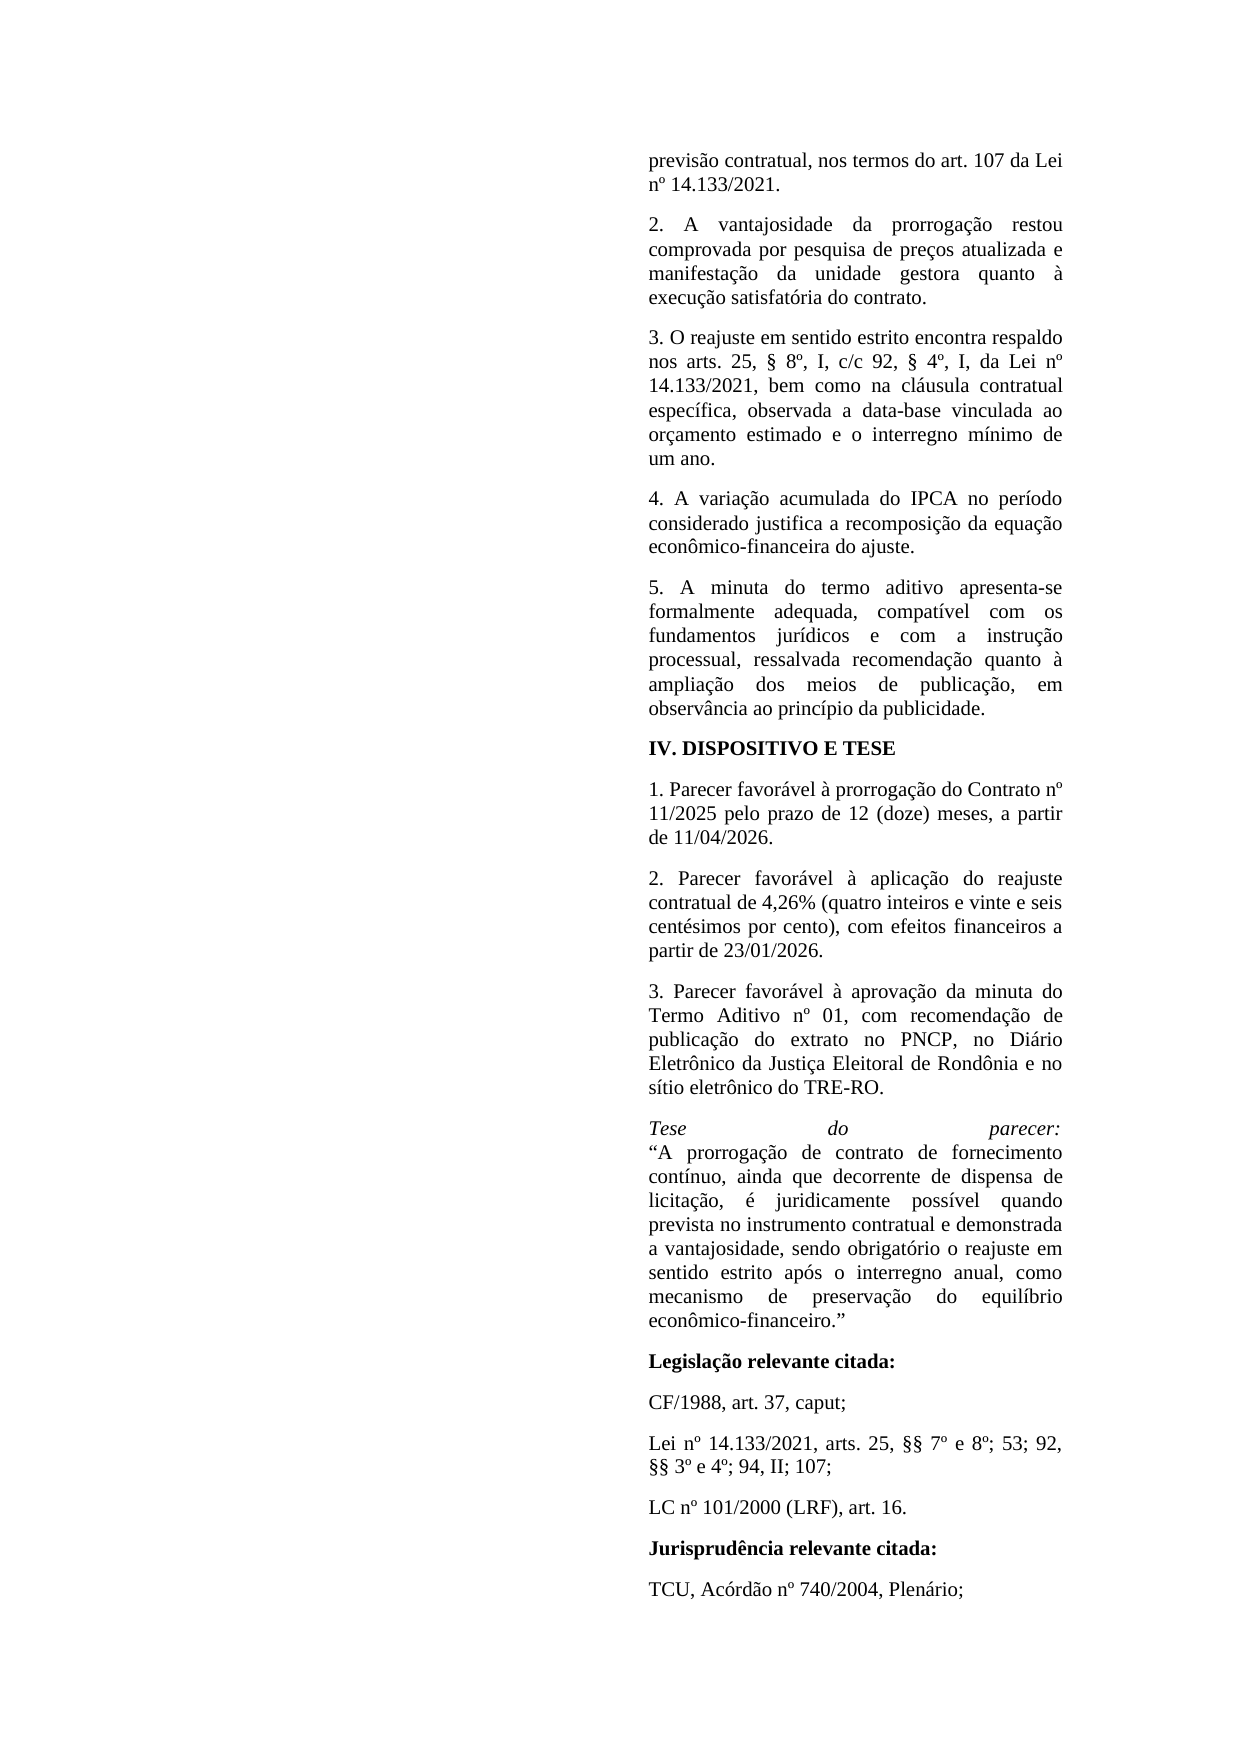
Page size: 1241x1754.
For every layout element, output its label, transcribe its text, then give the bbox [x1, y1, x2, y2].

text LC nº 101/2000 (LRF), art. 16. [648, 1495, 1063, 1519]
text 4. A variação acumulada do IPCA no período considerado justifica a recomposição da equação econômico-financeira do ajuste. [648, 486, 1063, 558]
text 3. O reajuste em sentido estrito encontra respaldo nos arts. 25, § 8º, I, c/c 92, § 4º, I, da Lei nº 14.133/2021, bem como na cláusula contratual específica, observada a data-base vinculada ao orçamento estimado e o interregno mínimo de um ano. [648, 325, 1063, 470]
text IV. DISPOSITIVO E TESE [648, 736, 1063, 760]
text Legislação relevante citada: [648, 1349, 1063, 1373]
text Tese do parecer: “A prorrogação de contrato de fornecimento contínuo, ainda que decorrente de dispensa de licitação, é juridicamente possível quando prevista no instrumento contratual e demonstrada a vantajosidade, sendo obrigatório o reajuste em sentido estrito após o interregno anual, como mecanismo de preservação do equilíbrio econômico-financeiro.” [648, 1116, 1063, 1332]
text TCU, Acórdão nº 740/2004, Plenário; [648, 1577, 1063, 1601]
text CF/1988, art. 37, caput; [648, 1390, 1063, 1414]
text previsão contratual, nos termos do art. 107 da Lei nº 14.133/2021. [648, 148, 1063, 196]
text Jurisprudência relevante citada: [648, 1536, 1063, 1560]
text 2. Parecer favorável à aplicação do reajuste contratual de 4,26% (quatro inteiros e vinte e seis centésimos por cento), com efeitos financeiros a partir de 23/01/2026. [648, 866, 1063, 962]
text Lei nº 14.133/2021, arts. 25, §§ 7º e 8º; 53; 92, §§ 3º e 4º; 94, II; 107; [648, 1430, 1063, 1478]
text 2. A vantajosidade da prorrogação restou comprovada por pesquisa de preços atualizada e manifestação da unidade gestora quanto à execução satisfatória do contrato. [648, 212, 1063, 309]
text 3. Parecer favorável à aprovação da minuta do Termo Aditivo nº 01, com recomendação de publicação do extrato no PNCP, no Diário Eletrônico da Justiça Eleitoral de Rondônia e no sítio eletrônico do TRE-RO. [648, 979, 1063, 1099]
text 5. A minuta do termo aditivo apresenta-se formalmente adequada, compatível com os fundamentos jurídicos e com a instrução processual, ressalvada recomendação quanto à ampliação dos meios de publicação, em observância ao princípio da publicidade. [648, 575, 1063, 719]
text 1. Parecer favorável à prorrogação do Contrato nº 11/2025 pelo prazo de 12 (doze) meses, a partir de 11/04/2026. [648, 777, 1063, 849]
